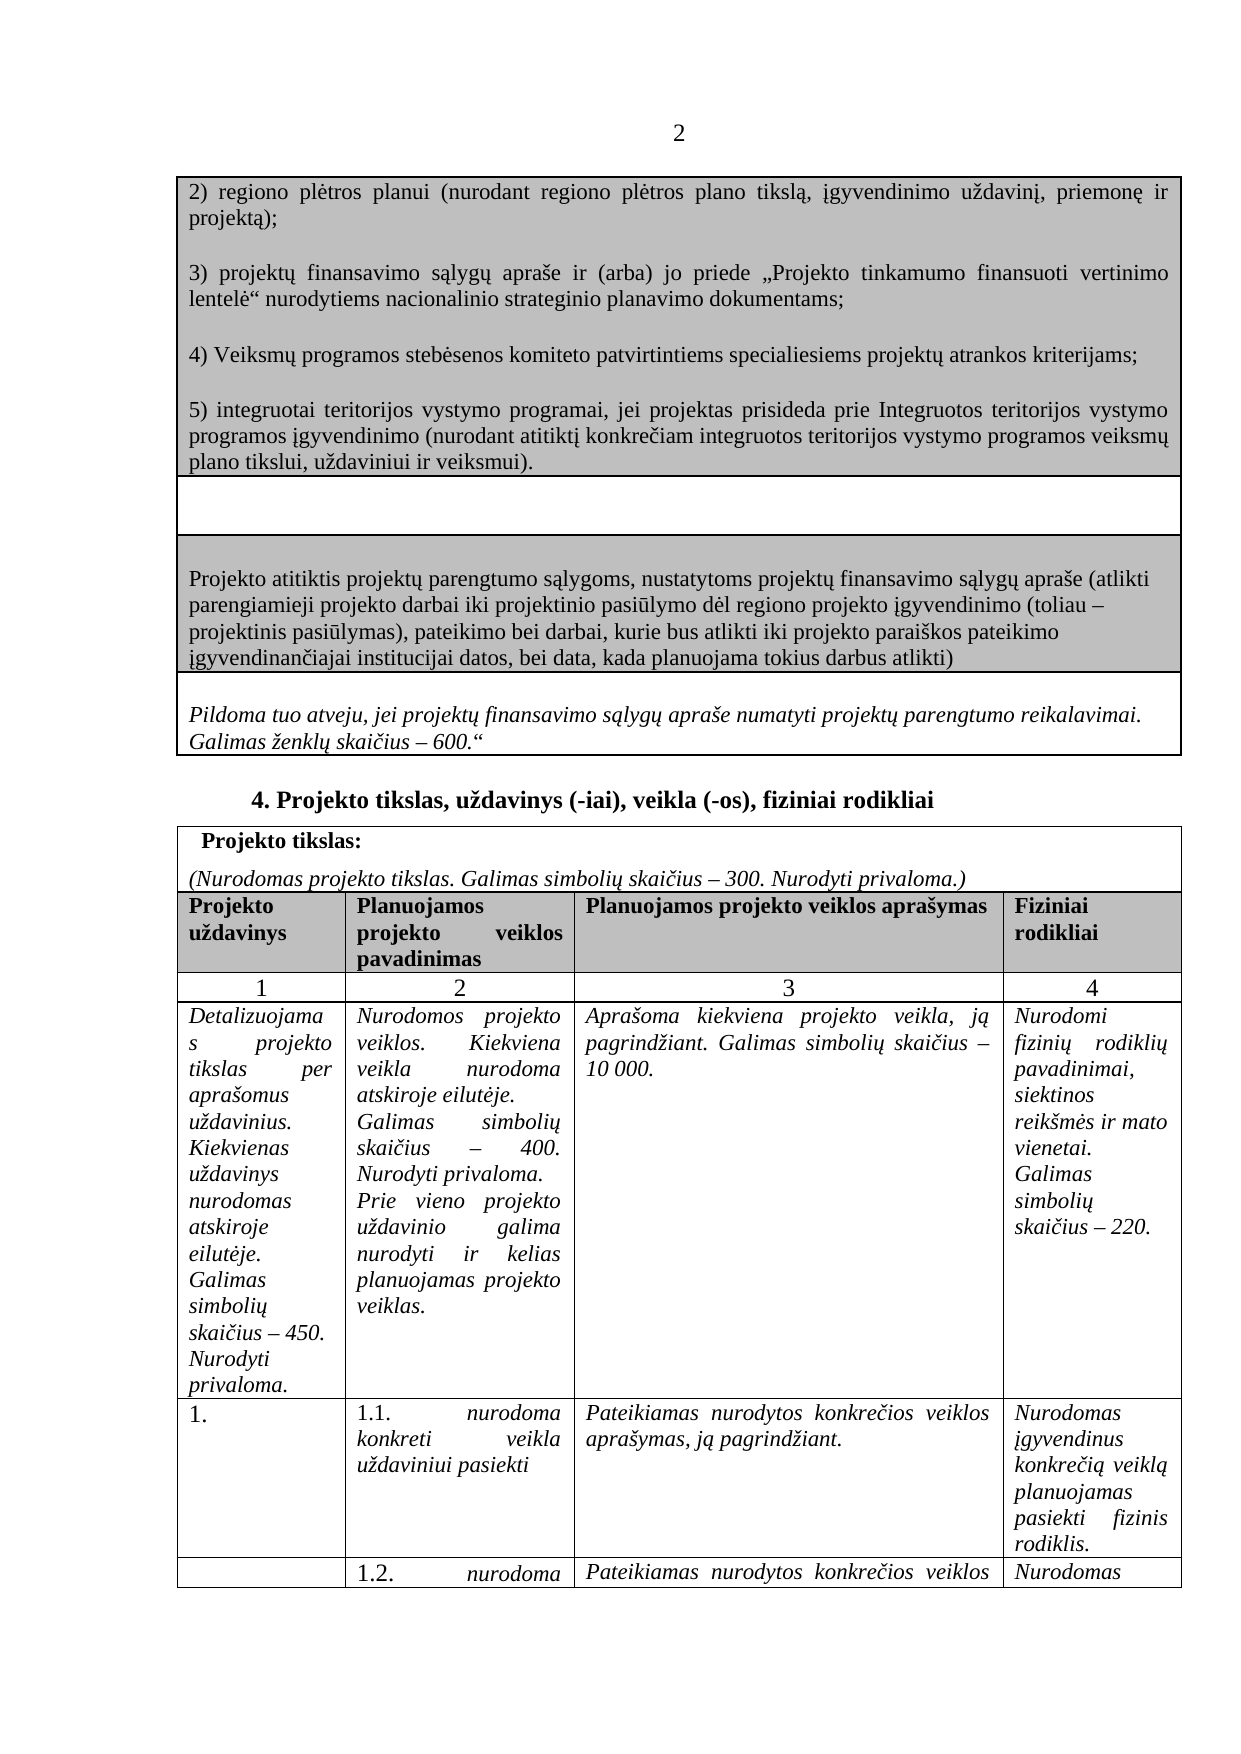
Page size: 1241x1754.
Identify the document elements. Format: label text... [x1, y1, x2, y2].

text 4. Projekto tikslas, uždavinys (-iai), veikla (-os), fiziniai rodikliai [177, 785, 1181, 814]
table_cell [178, 477, 1180, 534]
table_cell Detalizuojamas projekto tikslas per aprašomus uždavinius. Kiekvienas uždavinys nurodomas atskiroje eilutėje. Galimas simbolių skaičius – 450. Nurodyti privaloma. [178, 1003, 345, 1398]
table_header Projekto tikslas: (Nurodomas projekto tikslas. Galimas simbolių skaičius – 300. Nurodyti privaloma.) [178, 827, 1181, 891]
table_cell Projekto uždavinys [178, 893, 345, 972]
table_cell 2 [346, 973, 574, 1001]
table_cell 1.2. nurodoma [346, 1558, 574, 1587]
table_cell Nurodomas [1004, 1558, 1181, 1587]
table_cell 1. [178, 1399, 345, 1557]
table_cell Pateikiamas nurodytos konkrečios veiklos aprašymas, ją pagrindžiant. [575, 1399, 1003, 1557]
table_cell Aprašoma kiekviena projekto veikla, ją pagrindžiant. Galimas simbolių skaičius – 10 000. [575, 1003, 1003, 1398]
table_cell Planuojamos projekto veiklos pavadinimas [346, 893, 574, 972]
table_cell Planuojamos projekto veiklos aprašymas [575, 893, 1003, 972]
table_cell Projekto atitiktis projektų parengtumo sąlygoms, nustatytoms projektų finansavimo sąlygų apraše (atlikti parengiamieji projekto darbai iki projektinio pasiūlymo dėl regiono projekto įgyvendinimo (toliau – projektinis pasiūlymas), pateikimo bei darbai, kurie bus atlikti iki projekto paraiškos pateikimo įgyvendinančiajai institucijai datos, bei data, kada planuojama tokius darbus atlikti) [178, 536, 1180, 671]
table_cell Pildoma tuo atveju, jei projektų finansavimo sąlygų apraše numatyti projektų parengtumo reikalavimai. Galimas ženklų skaičius – 600.“ [178, 673, 1180, 754]
table_cell Nurodomos projekto veiklos. Kiekviena veikla nurodoma atskiroje eilutėje. Galimas simbolių skaičius – 400. Nurodyti privaloma. Prie vieno projekto uždavinio galima nurodyti ir kelias planuojamas projekto veiklas. [346, 1003, 574, 1398]
table_cell 1.1. nurodoma konkreti veikla uždaviniui pasiekti [346, 1399, 574, 1557]
table_cell Pateikiamas nurodytos konkrečios veiklos [575, 1558, 1003, 1587]
table_cell 1 [178, 973, 345, 1001]
table_cell [178, 1558, 345, 1587]
table_cell 2) regiono plėtros planui (nurodant regiono plėtros plano tikslą, įgyvendinimo uždavinį, priemonę ir projektą); 3) projektų finansavimo sąlygų apraše ir (arba) jo priede „Projekto tinkamumo finansuoti vertinimo lentelė“ nurodytiems nacionalinio strateginio planavimo dokumentams; 4) Veiksmų programos stebėsenos komiteto patvirtintiems specialiesiems projektų atrankos kriterijams; 5) integruotai teritorijos vystymo programai, jei projektas prisideda prie Integruotos teritorijos vystymo programos įgyvendinimo (nurodant atitiktį konkrečiam integruotos teritorijos vystymo programos veiksmų plano tikslui, uždaviniui ir veiksmui). [178, 178, 1180, 475]
table_cell 4 [1004, 973, 1181, 1001]
table_cell 3 [575, 973, 1003, 1001]
table_cell Nurodomas įgyvendinus konkrečią veiklą planuojamas pasiekti fizinis rodiklis. [1004, 1399, 1181, 1557]
table_cell Nurodomi fizinių rodiklių pavadinimai, siektinos reikšmės ir mato vienetai. Galimas simbolių skaičius – 220. [1004, 1003, 1181, 1398]
table_cell Fiziniai rodikliai [1004, 893, 1181, 972]
